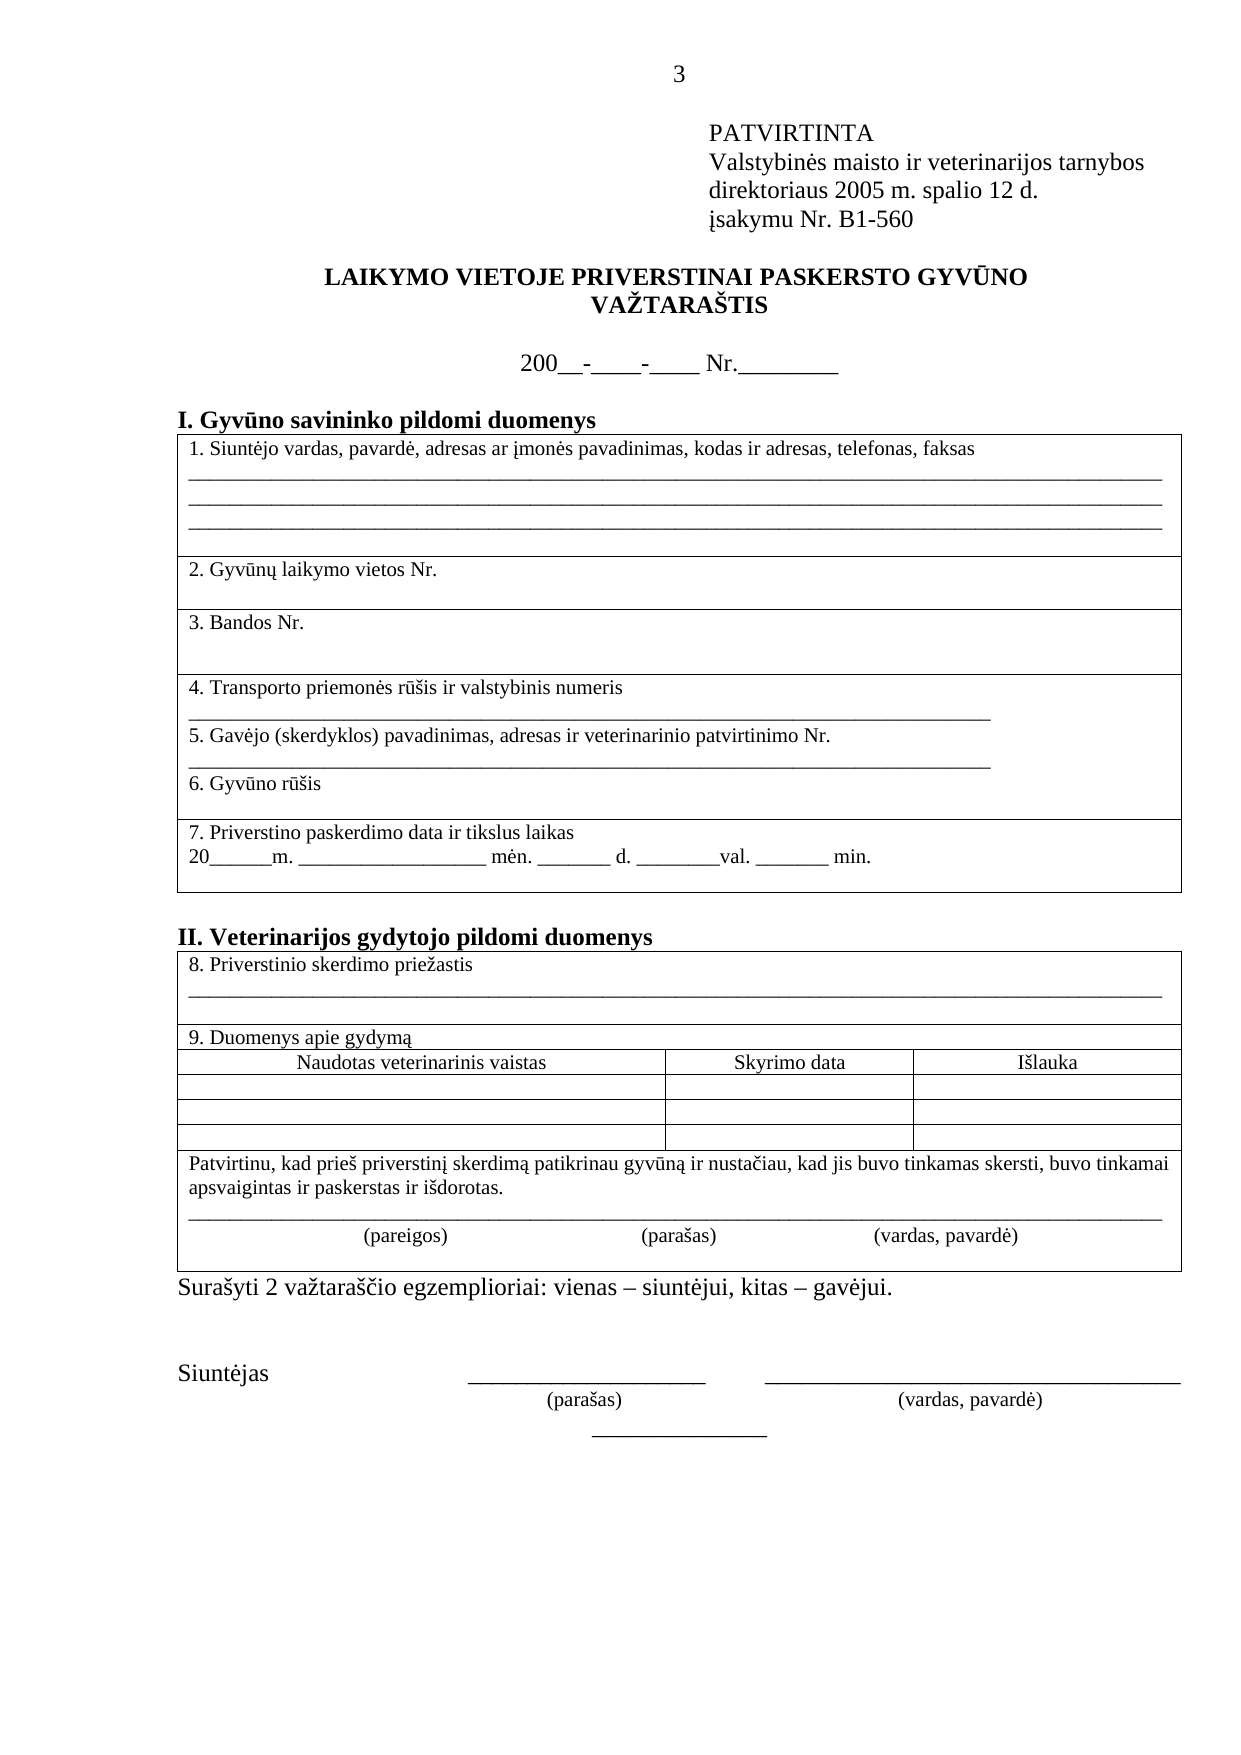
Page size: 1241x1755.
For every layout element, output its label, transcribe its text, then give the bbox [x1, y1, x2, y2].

table_cell Išlauka [914, 1050, 1181, 1074]
table_header 8. Priverstinio skerdimo priežastis [178, 952, 1181, 1024]
table_cell 9. Duomenys apie gydymą [178, 1025, 1181, 1049]
text ______________ [177, 1411, 1181, 1440]
table_cell [914, 1075, 1181, 1099]
table_cell Naudotas veterinarinis vaistas [178, 1050, 665, 1074]
table_cell [666, 1075, 913, 1099]
text direktoriaus 2005 m. spalio 12 d. [177, 176, 1181, 204]
text Valstybinės maisto ir veterinarijos tarnybos [177, 147, 1181, 176]
table_cell [178, 1125, 665, 1149]
table_cell [914, 1125, 1181, 1149]
text II. Veterinarijos gydytojo pildomi duomenys [177, 922, 1181, 951]
table_header 1. Siuntėjo vardas, pavardė, adresas ar įmonės pavadinimas, kodas ir adresas, telefonas, faksas [178, 435, 1181, 556]
text įsakymu Nr. B1-560 [177, 204, 1181, 233]
table_cell 3. Bandos Nr. [178, 610, 1181, 673]
table_cell Patvirtinu, kad prieš priverstinį skerdimą patikrinau gyvūną ir nustačiau, kad jis buvo tinkamas skersti, buvo tinkamai apsvaigintas ir paskerstas ir išdorotas. (pareigos) (parašas) (vardas, pavardė) [178, 1151, 1181, 1271]
text PATVIRTINTA [177, 118, 1181, 147]
text 200__-____-____ Nr.________ [177, 348, 1181, 377]
table_cell [666, 1100, 913, 1124]
table_cell 4. Transporto priemonės rūšis ir valstybinis numeris _____________________________________________________________________________ 5. Gavėjo (skerdyklos) pavadinimas, adresas ir veterinarinio patvirtinimo Nr. _____________________________________________________________________________ 6. Gyvūno rūšis [178, 675, 1181, 819]
text LAIKYMO VIETOJE PRIVERSTINAI PASKERSTO GYVŪNO [177, 262, 1181, 291]
table_cell Skyrimo data [666, 1050, 913, 1074]
table_cell [914, 1100, 1181, 1124]
text I. Gyvūno savininko pildomi duomenys [177, 406, 1181, 434]
text Surašyti 2 važtaraščio egzemplioriai: vienas – siuntėjui, kitas – gavėjui. [177, 1272, 1181, 1301]
table_cell 7. Priverstino paskerdimo data ir tikslus laikas 20______m. __________________ mėn. _______ d. ________val. _______ min. [178, 820, 1181, 892]
table_cell [178, 1075, 665, 1099]
text (parašas) (vardas, pavardė) [177, 1387, 1181, 1411]
table_cell 2. Gyvūnų laikymo vietos Nr. [178, 557, 1181, 608]
text Siuntėjas [177, 1358, 1181, 1387]
table_cell [178, 1100, 665, 1124]
text VAŽTARAŠTIS [177, 291, 1181, 319]
table_cell [666, 1125, 913, 1149]
